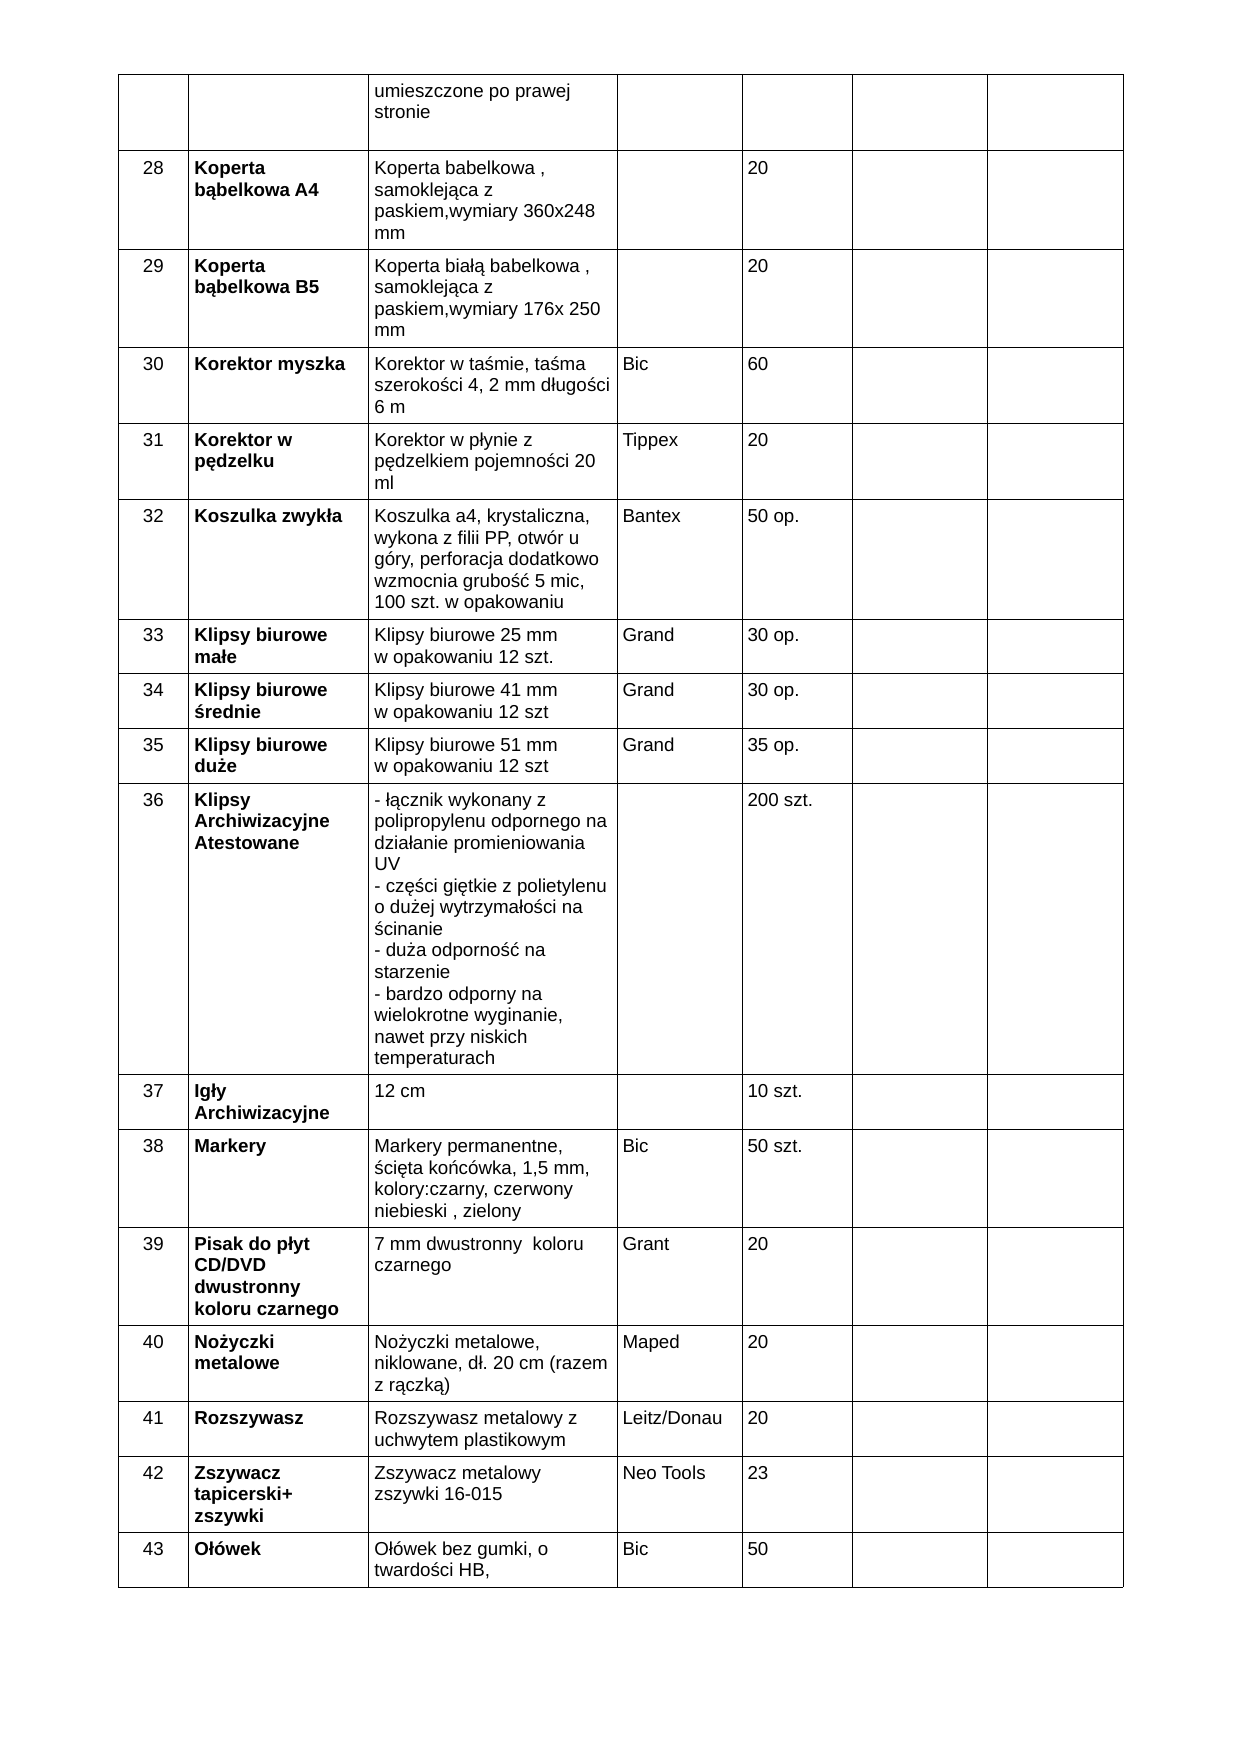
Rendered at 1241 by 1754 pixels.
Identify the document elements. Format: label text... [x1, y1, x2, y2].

table_cell 43 [119, 1533, 188, 1587]
table_cell Klipsy biurowe 51 mm w opakowaniu 12 szt [369, 729, 617, 782]
table_cell 20 [743, 1326, 852, 1401]
table_cell 34 [119, 674, 188, 728]
table_cell Bic [618, 1533, 742, 1587]
table_cell Bic [618, 348, 742, 423]
table_cell Klipsy biurowe małe [189, 620, 368, 673]
table_cell Markery permanentne, ścięta końcówka, 1,5 mm, kolory:czarny, czerwony niebieski , zielony [369, 1130, 617, 1227]
table_cell [618, 75, 742, 150]
table_cell Markery [189, 1130, 368, 1227]
table_cell [853, 1402, 987, 1456]
table_cell Klipsy biurowe 25 mm w opakowaniu 12 szt. [369, 620, 617, 673]
table_cell [853, 1326, 987, 1401]
table_cell Koperta bąbelkowa A4 [189, 151, 368, 249]
table_cell Klipsy biurowe duże [189, 729, 368, 782]
table_cell 23 [743, 1457, 852, 1532]
table_cell [988, 1457, 1123, 1532]
table_cell 28 [119, 151, 188, 249]
table_cell Nożyczki metalowe [189, 1326, 368, 1401]
table_cell 20 [743, 1228, 852, 1325]
table_cell Igły Archiwizacyjne [189, 1075, 368, 1129]
table_cell [853, 674, 987, 728]
table_cell 20 [743, 151, 852, 249]
table_cell Klipsy biurowe 41 mm w opakowaniu 12 szt [369, 674, 617, 728]
table_cell 30 op. [743, 674, 852, 728]
table_cell 20 [743, 1402, 852, 1456]
table_cell 39 [119, 1228, 188, 1325]
table_cell umieszczone po prawej stronie [369, 75, 617, 150]
table_cell [853, 1075, 987, 1129]
table_cell 10 szt. [743, 1075, 852, 1129]
table_cell [853, 250, 987, 347]
table_cell [988, 1228, 1123, 1325]
table_cell [988, 729, 1123, 782]
table_cell Tippex [618, 424, 742, 499]
table_cell Neo Tools [618, 1457, 742, 1532]
table_cell Korektor myszka [189, 348, 368, 423]
table_cell 35 op. [743, 729, 852, 782]
table_cell [988, 151, 1123, 249]
table_cell [988, 1326, 1123, 1401]
table_cell 30 op. [743, 620, 852, 673]
table_cell Korektor w taśmie, taśma szerokości 4, 2 mm długości 6 m [369, 348, 617, 423]
table_cell Bantex [618, 500, 742, 618]
table_cell [853, 500, 987, 618]
table_cell 40 [119, 1326, 188, 1401]
table_cell Korektor w płynie z pędzelkiem pojemności 20 ml [369, 424, 617, 499]
table_cell Pisak do płyt CD/DVD dwustronny koloru czarnego [189, 1228, 368, 1325]
table_cell 50 op. [743, 500, 852, 618]
table_cell [189, 75, 368, 150]
table_cell Grand [618, 674, 742, 728]
table_cell [988, 348, 1123, 423]
table_cell Zszywacz tapicerski+ zszywki [189, 1457, 368, 1532]
table_cell 30 [119, 348, 188, 423]
table_cell [618, 250, 742, 347]
table_cell 20 [743, 250, 852, 347]
table_cell 29 [119, 250, 188, 347]
table_cell Grand [618, 620, 742, 673]
table_cell 12 cm [369, 1075, 617, 1129]
table_cell 41 [119, 1402, 188, 1456]
table_cell 37 [119, 1075, 188, 1129]
table_cell [853, 1228, 987, 1325]
table_cell [988, 784, 1123, 1074]
table_cell 38 [119, 1130, 188, 1227]
table_cell [988, 620, 1123, 673]
table_cell Koperta białą babelkowa , samoklejąca z paskiem,wymiary 176x 250 mm [369, 250, 617, 347]
table_cell [119, 75, 188, 150]
table_cell 35 [119, 729, 188, 782]
table_cell Maped [618, 1326, 742, 1401]
table_cell Korektor w pędzelku [189, 424, 368, 499]
table_cell Koperta babelkowa , samoklejąca z paskiem,wymiary 360x248 mm [369, 151, 617, 249]
table_cell 50 szt. [743, 1130, 852, 1227]
table_cell Klipsy biurowe średnie [189, 674, 368, 728]
table_cell 200 szt. [743, 784, 852, 1074]
table_cell 50 [743, 1533, 852, 1587]
table_cell [853, 620, 987, 673]
table_cell [988, 500, 1123, 618]
table_cell [988, 674, 1123, 728]
table_cell [853, 784, 987, 1074]
table_cell 42 [119, 1457, 188, 1532]
table_cell Nożyczki metalowe, niklowane, dł. 20 cm (razem z rączką) [369, 1326, 617, 1401]
table_cell [988, 1533, 1123, 1587]
table_cell [853, 1533, 987, 1587]
table_cell [988, 250, 1123, 347]
table_cell 32 [119, 500, 188, 618]
table_cell [853, 729, 987, 782]
table_cell Grant [618, 1228, 742, 1325]
table_cell 60 [743, 348, 852, 423]
table_cell [988, 1075, 1123, 1129]
table_cell Leitz/Donau [618, 1402, 742, 1456]
table_cell [988, 1130, 1123, 1227]
table_cell Koszulka zwykła [189, 500, 368, 618]
table_cell Ołówek bez gumki, o twardości HB, [369, 1533, 617, 1587]
table_cell 33 [119, 620, 188, 673]
table_cell Klipsy Archiwizacyjne Atestowane [189, 784, 368, 1074]
table_cell [988, 1402, 1123, 1456]
table_cell Grand [618, 729, 742, 782]
table_cell Koperta bąbelkowa B5 [189, 250, 368, 347]
table_cell [853, 348, 987, 423]
table_cell 31 [119, 424, 188, 499]
table_cell - łącznik wykonany z polipropylenu odpornego na działanie promieniowania UV - części giętkie z polietylenu o dużej wytrzymałości na ścinanie - duża odporność na starzenie - bardzo odporny na wielokrotne wyginanie, nawet przy niskich temperaturach [369, 784, 617, 1074]
table_cell [853, 75, 987, 150]
table_cell [853, 151, 987, 249]
table_cell Koszulka a4, krystaliczna, wykona z filii PP, otwór u góry, perforacja dodatkowo wzmocnia grubość 5 mic, 100 szt. w opakowaniu [369, 500, 617, 618]
table_cell 20 [743, 424, 852, 499]
table_cell [618, 151, 742, 249]
table_cell [618, 1075, 742, 1129]
table_cell 7 mm dwustronny koloru czarnego [369, 1228, 617, 1325]
table_cell Ołówek [189, 1533, 368, 1587]
table_cell Rozszywasz [189, 1402, 368, 1456]
table_cell Zszywacz metalowy zszywki 16-015 [369, 1457, 617, 1532]
table_cell [853, 1130, 987, 1227]
table_cell [988, 424, 1123, 499]
table_cell Bic [618, 1130, 742, 1227]
table_cell [618, 784, 742, 1074]
table_cell [853, 424, 987, 499]
table_cell Rozszywasz metalowy z uchwytem plastikowym [369, 1402, 617, 1456]
table_cell [853, 1457, 987, 1532]
table_cell [988, 75, 1123, 150]
table_cell [743, 75, 852, 150]
table_cell 36 [119, 784, 188, 1074]
